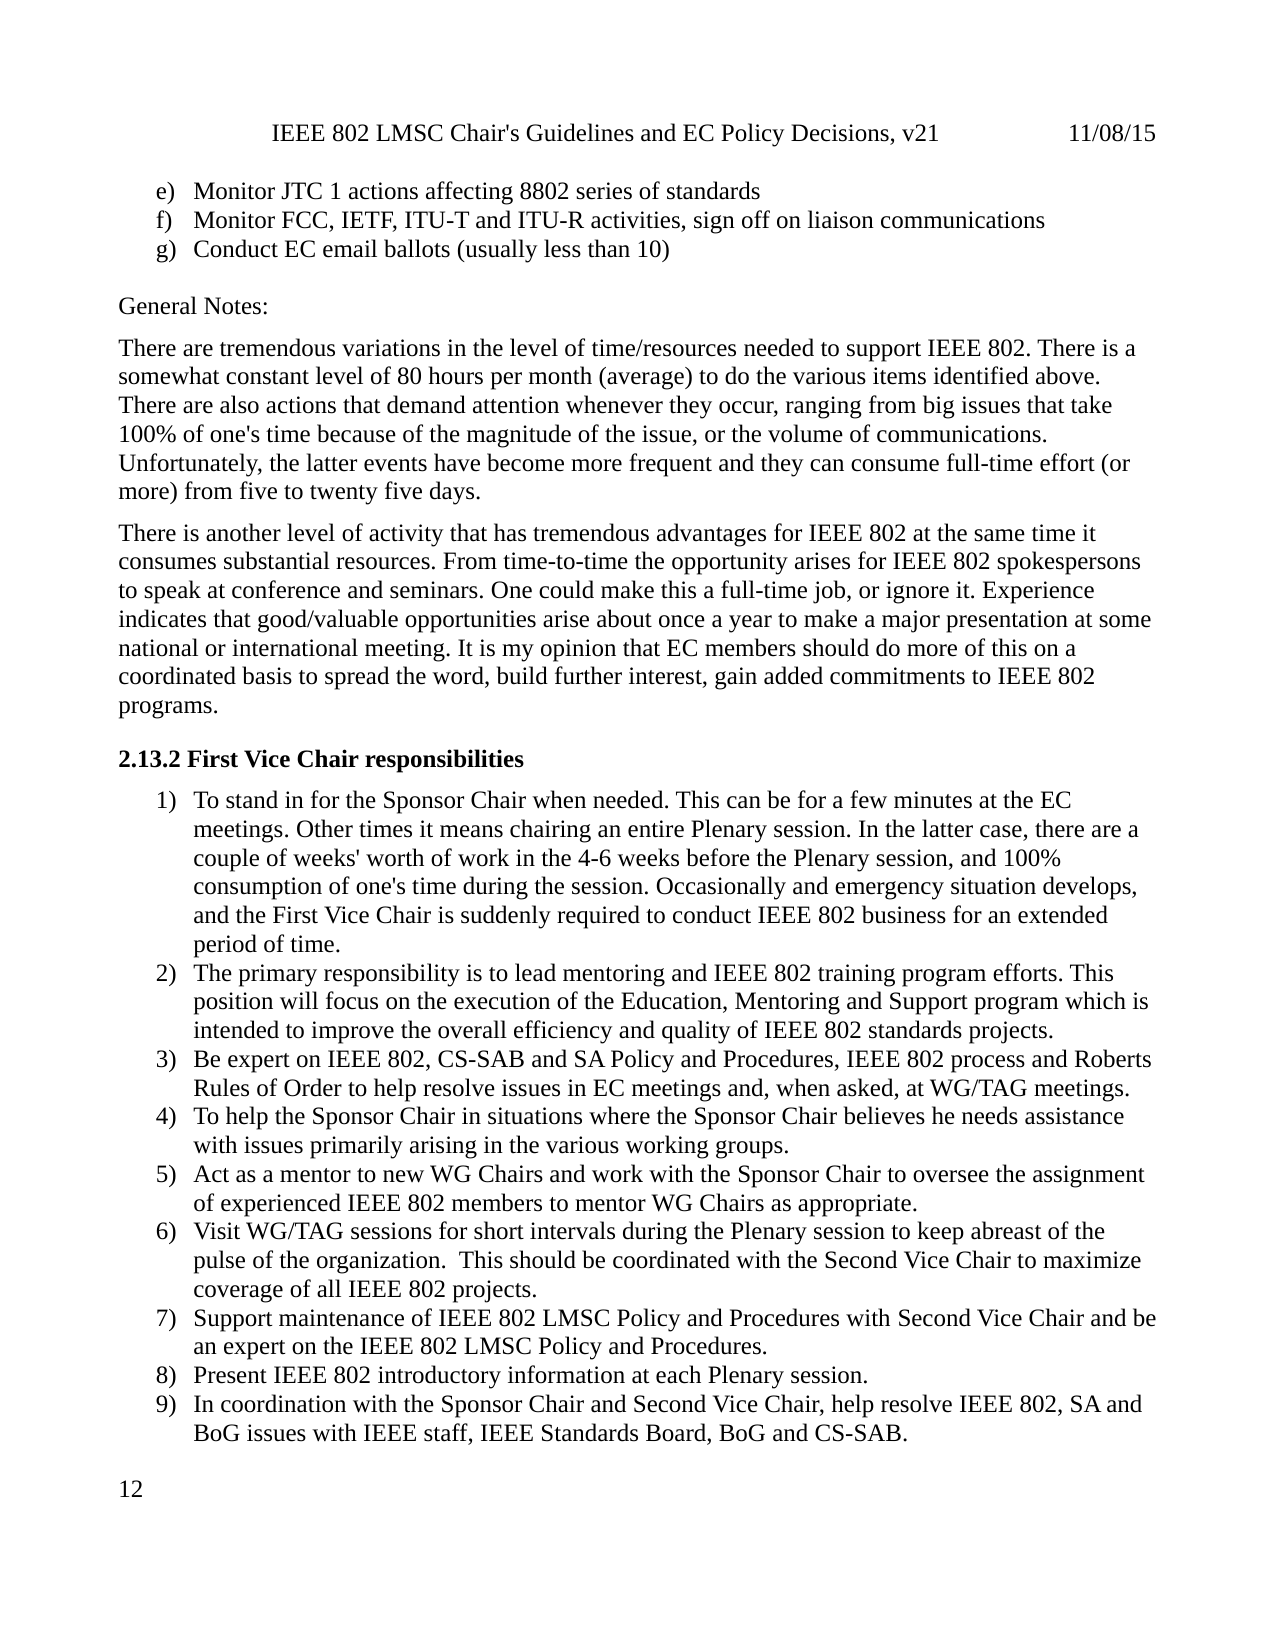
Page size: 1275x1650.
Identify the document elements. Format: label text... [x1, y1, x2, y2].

list The primary responsibility is to lead mentoring and IEEE 802 training program efforts. This position will focus on the execution of the Education, Mentoring and Support program which is intended to improve the overall efficiency and quality of IEEE 802 standards projects. [156, 958, 1157, 1044]
list Visit WG/TAG sessions for short intervals during the Plenary session to keep abreast of the pulse of the organization. This should be coordinated with the Second Vice Chair to maximize coverage of all IEEE 802 projects. [156, 1216, 1157, 1303]
text General Notes: [118, 291, 1157, 320]
list Conduct EC email ballots (usually less than 10) [156, 234, 1157, 291]
subtitle First Vice Chair responsibilities [118, 744, 1157, 773]
list Monitor JTC 1 actions affecting 8802 series of standards [156, 176, 1157, 205]
list To help the Sponsor Chair in situations where the Sponsor Chair believes he needs assistance with issues primarily arising in the various working groups. [156, 1101, 1157, 1159]
text There is another level of activity that has tremendous advantages for IEEE 802 at the same time it consumes substantial resources. From time-to-time the opportunity arises for IEEE 802 spokespersons to speak at conference and seminars. One could make this a full-time job, or ignore it. Experience indicates that good/valuable opportunities arise about once a year to make a major presentation at some national or international meeting. It is my opinion that EC members should do more of this on a coordinated basis to spread the word, build further interest, gain added commitments to IEEE 802 programs. [118, 518, 1157, 719]
text There are tremendous variations in the level of time/resources needed to support IEEE 802. There is a somewhat constant level of 80 hours per month (average) to do the various items identified above. There are also actions that demand attention whenever they occur, ranging from big issues that take 100% of one's time because of the magnitude of the issue, or the volume of communications. Unfortunately, the latter events have become more frequent and they can consume full-time effort (or more) from five to twenty five days. [118, 333, 1157, 505]
list Support maintenance of IEEE 802 LMSC Policy and Procedures with Second Vice Chair and be an expert on the IEEE 802 LMSC Policy and Procedures. [156, 1303, 1157, 1360]
list In coordination with the Sponsor Chair and Second Vice Chair, help resolve IEEE 802, SA and BoG issues with IEEE staff, IEEE Standards Board, BoG and CS-SAB. [156, 1389, 1157, 1446]
list Act as a mentor to new WG Chairs and work with the Sponsor Chair to oversee the assignment of experienced IEEE 802 members to mentor WG Chairs as appropriate. [156, 1159, 1157, 1216]
list To stand in for the Sponsor Chair when needed. This can be for a few minutes at the EC meetings. Other times it means chairing an entire Plenary session. In the latter case, there are a couple of weeks' worth of work in the 4-6 weeks before the Plenary session, and 100% consumption of one's time during the session. Occasionally and emergency situation develops, and the First Vice Chair is suddenly required to conduct IEEE 802 business for an extended period of time. [156, 785, 1157, 958]
list Monitor FCC, IETF, ITU-T and ITU-R activities, sign off on liaison communications [156, 205, 1157, 234]
list Be expert on IEEE 802, CS-SAB and SA Policy and Procedures, IEEE 802 process and Roberts Rules of Order to help resolve issues in EC meetings and, when asked, at WG/TAG meetings. [156, 1044, 1157, 1101]
list Present IEEE 802 introductory information at each Plenary session. [156, 1360, 1157, 1389]
